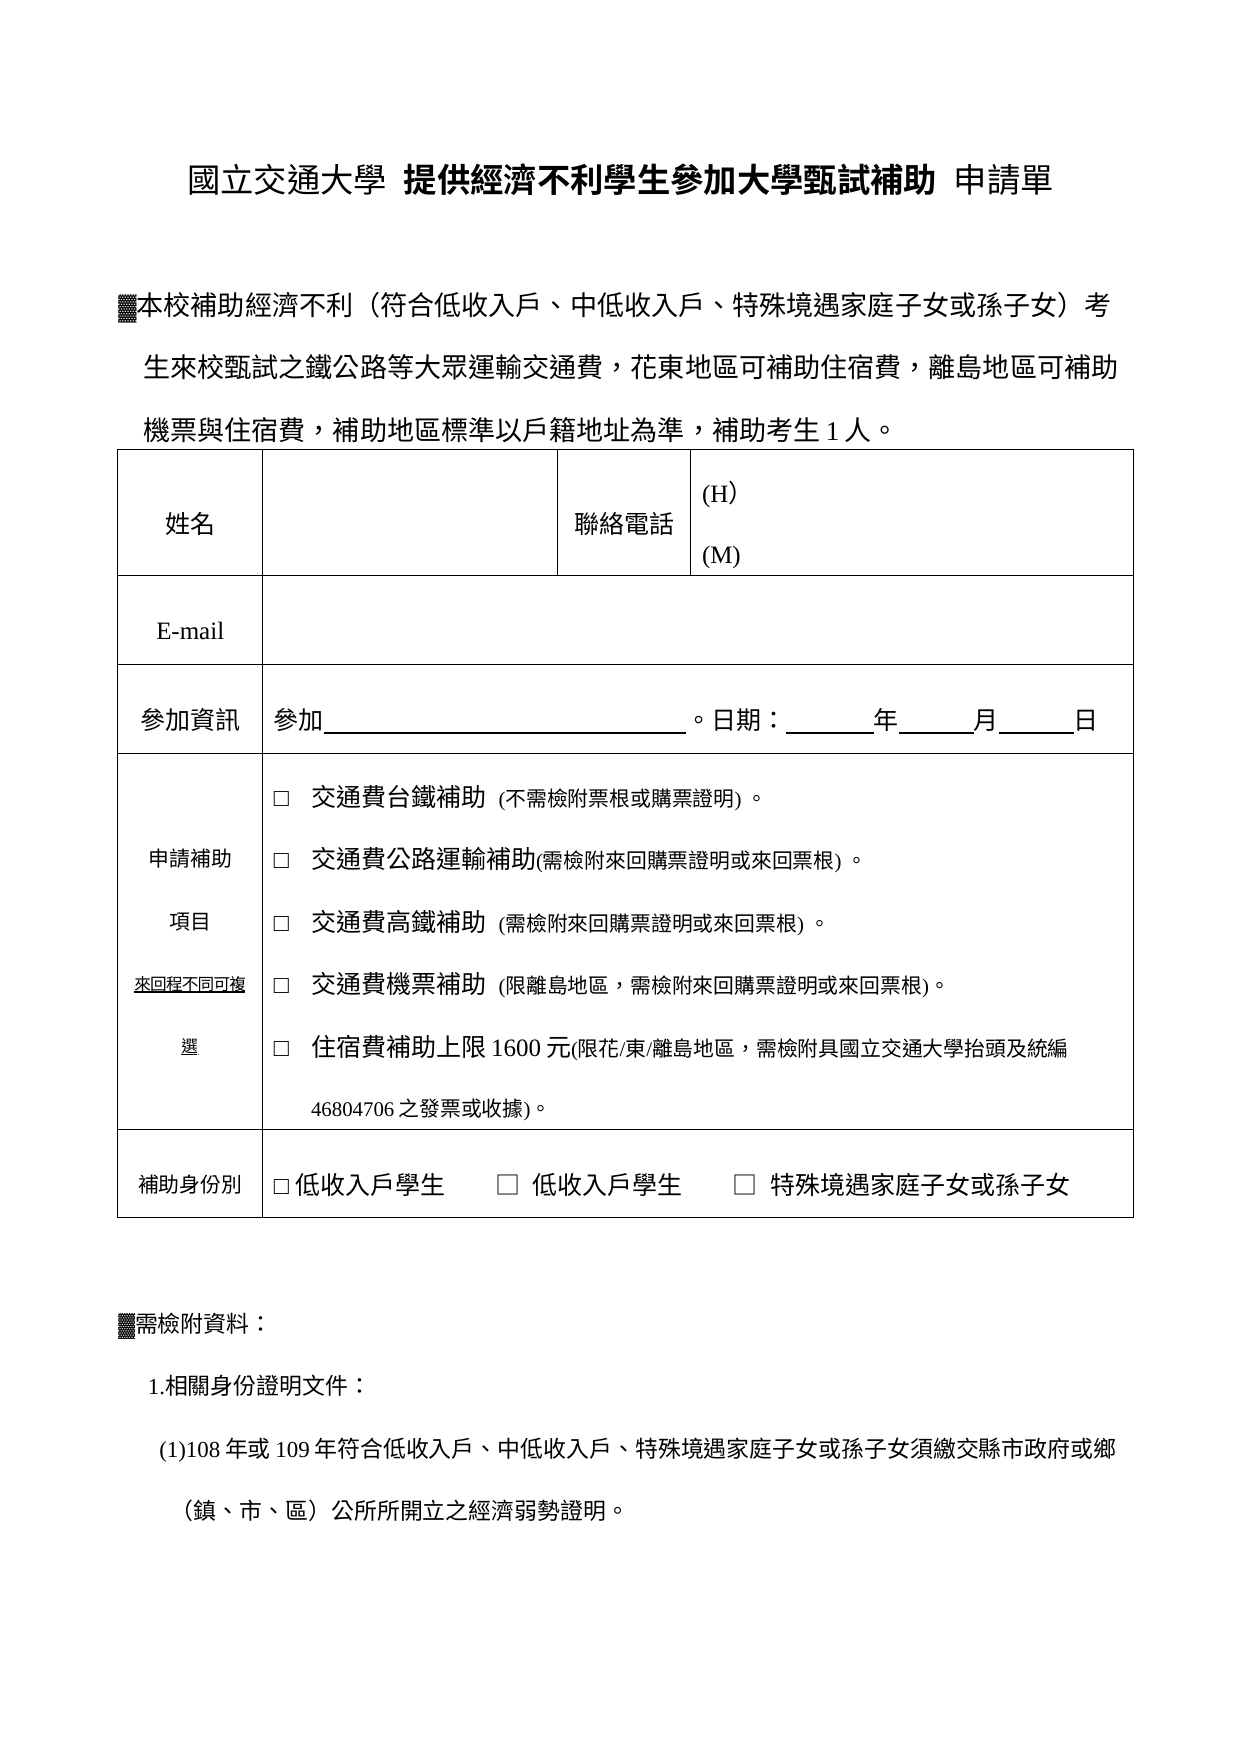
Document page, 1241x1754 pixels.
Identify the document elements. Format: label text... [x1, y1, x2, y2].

table_cell 參加資訊 [118, 665, 262, 752]
table_cell E-mail [118, 576, 262, 664]
table_cell [263, 576, 1133, 664]
table_cell □ 低收入戶學生 □ 低收入戶學生 □ 特殊境遇家庭子女或孫子女 [263, 1130, 1133, 1217]
table_header [263, 450, 557, 575]
table_cell 補助身份別 [118, 1130, 262, 1217]
text ▓本校補助經濟不利（符合低收入戶、中低收入戶、特殊境遇家庭子女或孫子女）考生來校甄試之鐵公路等大眾運輸交通費，花東地區可補助住宿費，離島地區可補助機票與住宿費，補助地區標準以戶籍地址為準，補助考生1人。 [118, 262, 1122, 449]
table_cell 交通費台鐵補助 (不需檢附票根或購票證明) 。 交通費公路運輸補助(需檢附來回購票證明或來回票根) 。 交通費高鐵補助 (需檢附來回購票證明或來回票根) 。 交通費機票補助 (限離島地區，需檢附來回購票證明或來回票根)。 住宿費補助上限1600元(限花/東/離島地區，需檢附具國立交通大學抬頭及統編46804706之發票或收據)。 [263, 754, 1133, 1128]
text 國立交通大學 提供經濟不利學生參加大學甄試補助 申請單 [118, 137, 1122, 199]
text (1)108年或109年符合低收入戶、中低收入戶、特殊境遇家庭子女或孫子女須繳交縣市政府或鄉（鎮、市、區）公所所開立之經濟弱勢證明。 [148, 1406, 1122, 1531]
table_header (H） (M) [691, 450, 1133, 575]
text 1.相關身份證明文件： [148, 1343, 1122, 1406]
table_header 聯絡電話 [558, 450, 690, 575]
table_header 姓名 [118, 450, 262, 575]
text ▓需檢附資料： [118, 1281, 1122, 1343]
table_cell 申請補助 項目 來回程不同可複選 [118, 754, 262, 1128]
table_cell 參加 。日期： 年 月 日 [263, 665, 1133, 752]
